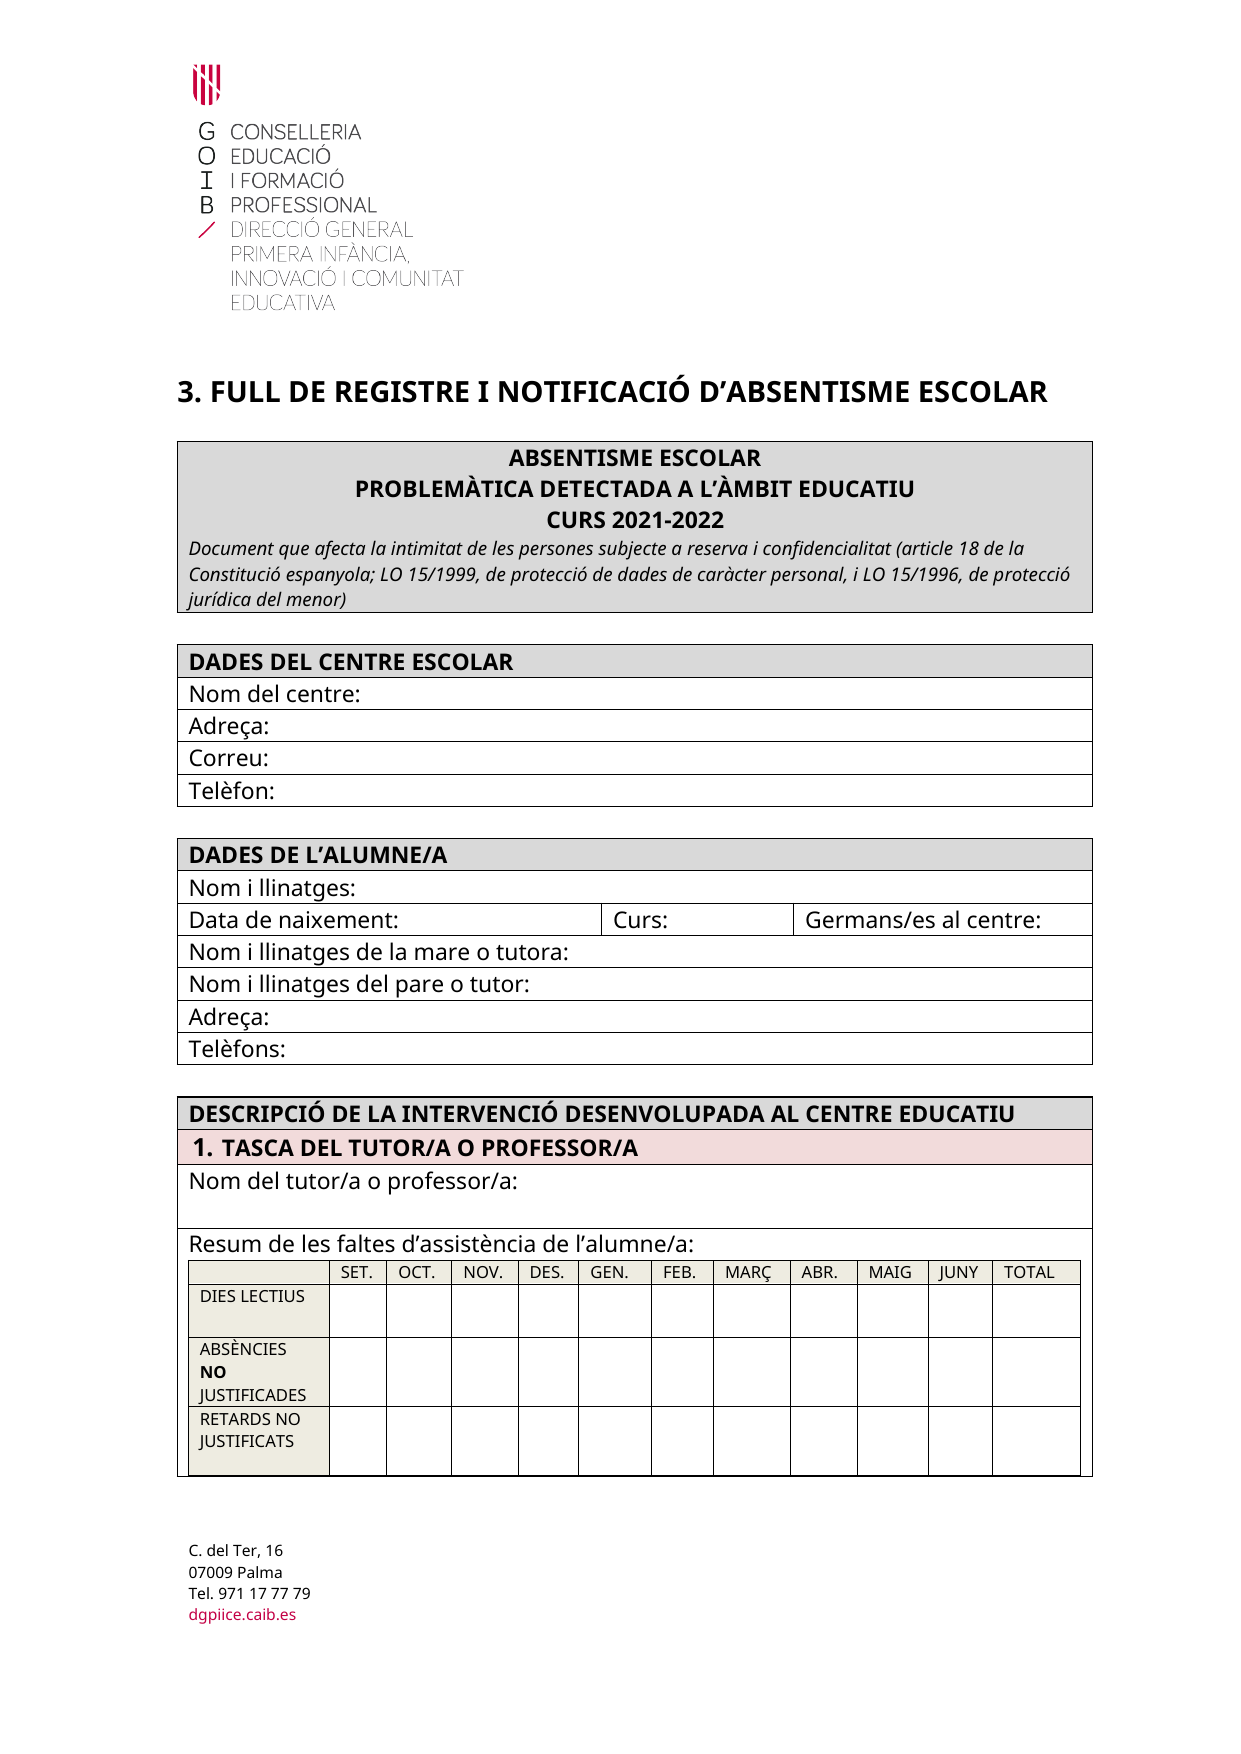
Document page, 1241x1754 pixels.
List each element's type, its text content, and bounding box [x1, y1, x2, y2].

table_header GEN. [579, 1261, 651, 1283]
table_cell [579, 1285, 651, 1337]
table_cell Nom del centre: [178, 678, 1092, 709]
table_cell [519, 1338, 578, 1406]
table_header OCT. [387, 1261, 451, 1283]
table_cell [791, 1407, 857, 1475]
table_cell RETARDS NO JUSTIFICATS [189, 1407, 329, 1475]
table_cell Curs: [602, 904, 793, 935]
table_cell [519, 1407, 578, 1475]
table_cell Data de naixement: [178, 904, 601, 935]
table_cell Resum de les faltes d’assistència de l’alumne/a: [178, 1229, 1092, 1476]
table_cell [652, 1285, 713, 1337]
table_cell [858, 1338, 928, 1406]
table_cell Adreça: [178, 1001, 1092, 1032]
table_cell [714, 1285, 790, 1337]
table_cell [858, 1407, 928, 1475]
subtitle 3. FULL DE REGISTRE I NOTIFICACIÓ D’ABSENTISME ESCOLAR [177, 371, 1122, 411]
table_header DES. [519, 1261, 578, 1283]
table_cell [452, 1285, 518, 1337]
table_cell [387, 1407, 451, 1475]
table_header DADES DEL CENTRE ESCOLAR [178, 645, 1092, 677]
table_cell DIES LECTIUS [189, 1285, 329, 1337]
table_header MARÇ [714, 1261, 790, 1283]
table_header FEB. [652, 1261, 713, 1283]
table_cell Correu: [178, 742, 1092, 773]
table_cell Nom i llinatges de la mare o tutora: [178, 936, 1092, 967]
table_header DADES DE L’ALUMNE/A [178, 839, 1092, 870]
table_cell Telèfons: [178, 1033, 1092, 1064]
table_cell [579, 1338, 651, 1406]
table_cell [929, 1338, 992, 1406]
table_header ABSENTISME ESCOLAR PROBLEMÀTICA DETECTADA A L’ÀMBIT EDUCATIU CURS 2021-2022 Document que afecta la intimitat de les persones subjecte a reserva i confidencialitat (article 18 de la Constitució espanyola; LO 15/1999, de protecció de dades de caràcter personal, i LO 15/1996, de protecció jurídica del menor) [178, 442, 1092, 612]
table_cell ABSÈNCIES NO JUSTIFICADES [189, 1338, 329, 1406]
table_cell [993, 1338, 1080, 1406]
table_cell TASCA DEL TUTOR/A O PROFESSOR/A [178, 1130, 1092, 1164]
table_cell [387, 1285, 451, 1337]
table_header NOV. [452, 1261, 518, 1283]
table_cell [791, 1338, 857, 1406]
table_header SET. [330, 1261, 386, 1283]
table_cell Nom i llinatges del pare o tutor: [178, 968, 1092, 999]
table_cell [387, 1338, 451, 1406]
table_header TOTAL [993, 1261, 1080, 1283]
table_cell [519, 1285, 578, 1337]
table_cell Germans/es al centre: [794, 904, 1092, 935]
table_cell [652, 1407, 713, 1475]
table_cell Telèfon: [178, 775, 1092, 806]
table_cell [714, 1407, 790, 1475]
table_cell [652, 1338, 713, 1406]
picture [177, 58, 480, 324]
table_cell [579, 1407, 651, 1475]
table_cell [452, 1407, 518, 1475]
table_cell [929, 1407, 992, 1475]
table_header MAIG [858, 1261, 928, 1283]
table_cell [993, 1407, 1080, 1475]
table_cell [452, 1338, 518, 1406]
table_cell [330, 1338, 386, 1406]
table_header [189, 1261, 329, 1283]
table_cell [791, 1285, 857, 1337]
table_cell [714, 1338, 790, 1406]
table_cell Nom i llinatges: [178, 871, 1092, 903]
table_header ABR. [791, 1261, 857, 1283]
table_cell [330, 1407, 386, 1475]
table_cell [993, 1285, 1080, 1337]
table_header DESCRIPCIÓ DE LA INTERVENCIÓ DESENVOLUPADA AL CENTRE EDUCATIU [178, 1098, 1092, 1129]
table_cell [858, 1285, 928, 1337]
table_cell Adreça: [178, 710, 1092, 741]
table_cell Nom del tutor/a o professor/a: [178, 1165, 1092, 1227]
table_cell [929, 1285, 992, 1337]
table_cell [330, 1285, 386, 1337]
table_header JUNY [929, 1261, 992, 1283]
